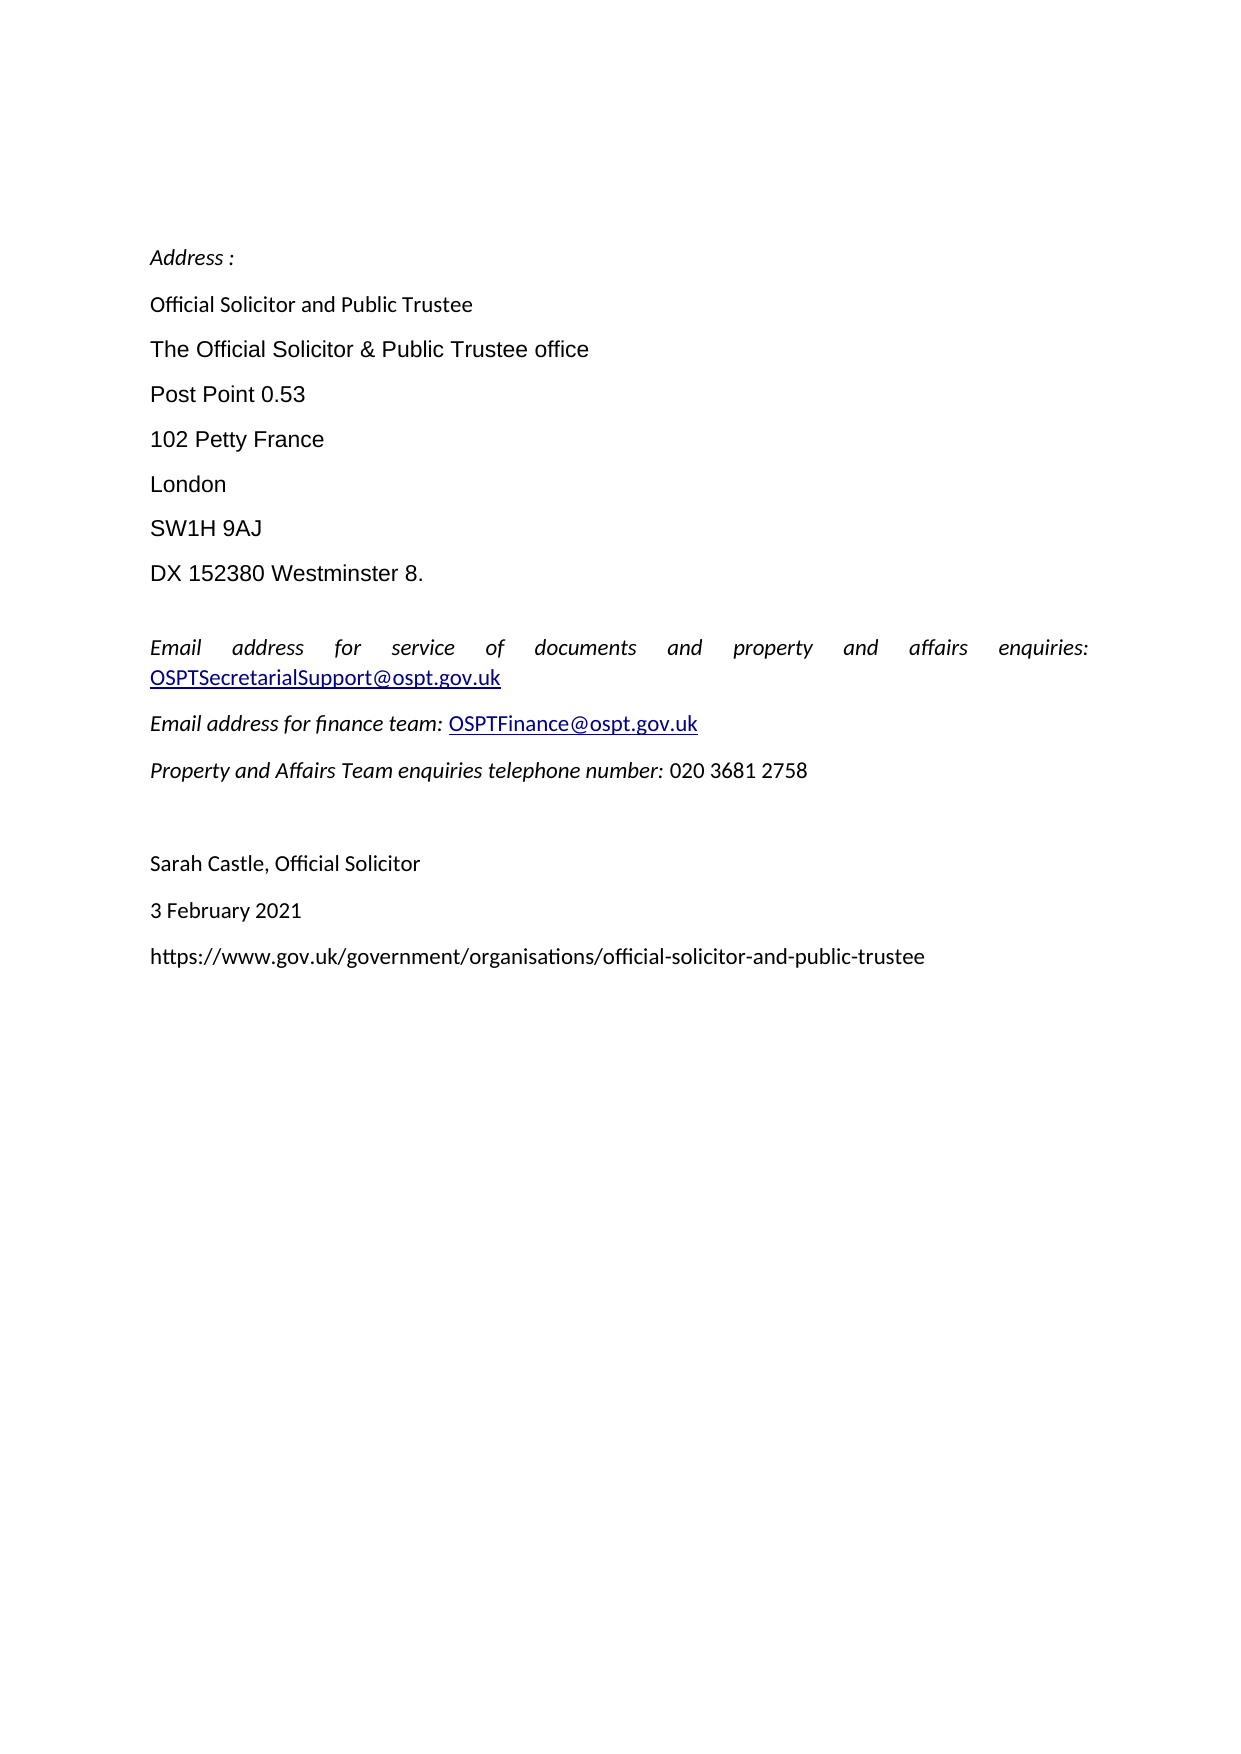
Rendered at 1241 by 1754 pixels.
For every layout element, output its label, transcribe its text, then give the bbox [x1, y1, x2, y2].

text Email address for finance team: OSPTFinance@ospt.gov.uk [150, 709, 1090, 738]
text DX 152380 Westminster 8. [150, 560, 1090, 587]
text Email address for service of documents and property and affairs enquiries: OSPTSecretarialSupport@ospt.gov.uk [150, 633, 1090, 691]
text Address : [150, 243, 1090, 271]
text https://www.gov.uk/government/organisations/official-solicitor-and-public-trustee [150, 942, 1090, 970]
text 3 February 2021 [150, 896, 1090, 924]
text London [150, 471, 1090, 497]
text Property and Affairs Team enquiries telephone number: 020 3681 2758 [150, 756, 1090, 784]
text SW1H 9AJ [150, 515, 1090, 542]
text 102 Petty France [150, 426, 1090, 452]
text Official Solicitor and Public Trustee [150, 290, 1090, 318]
text Sarah Castle, Official Solicitor [150, 849, 1090, 877]
text The Official Solicitor & Public Trustee office [150, 336, 1090, 363]
text Post Point 0.53 [150, 381, 1090, 407]
